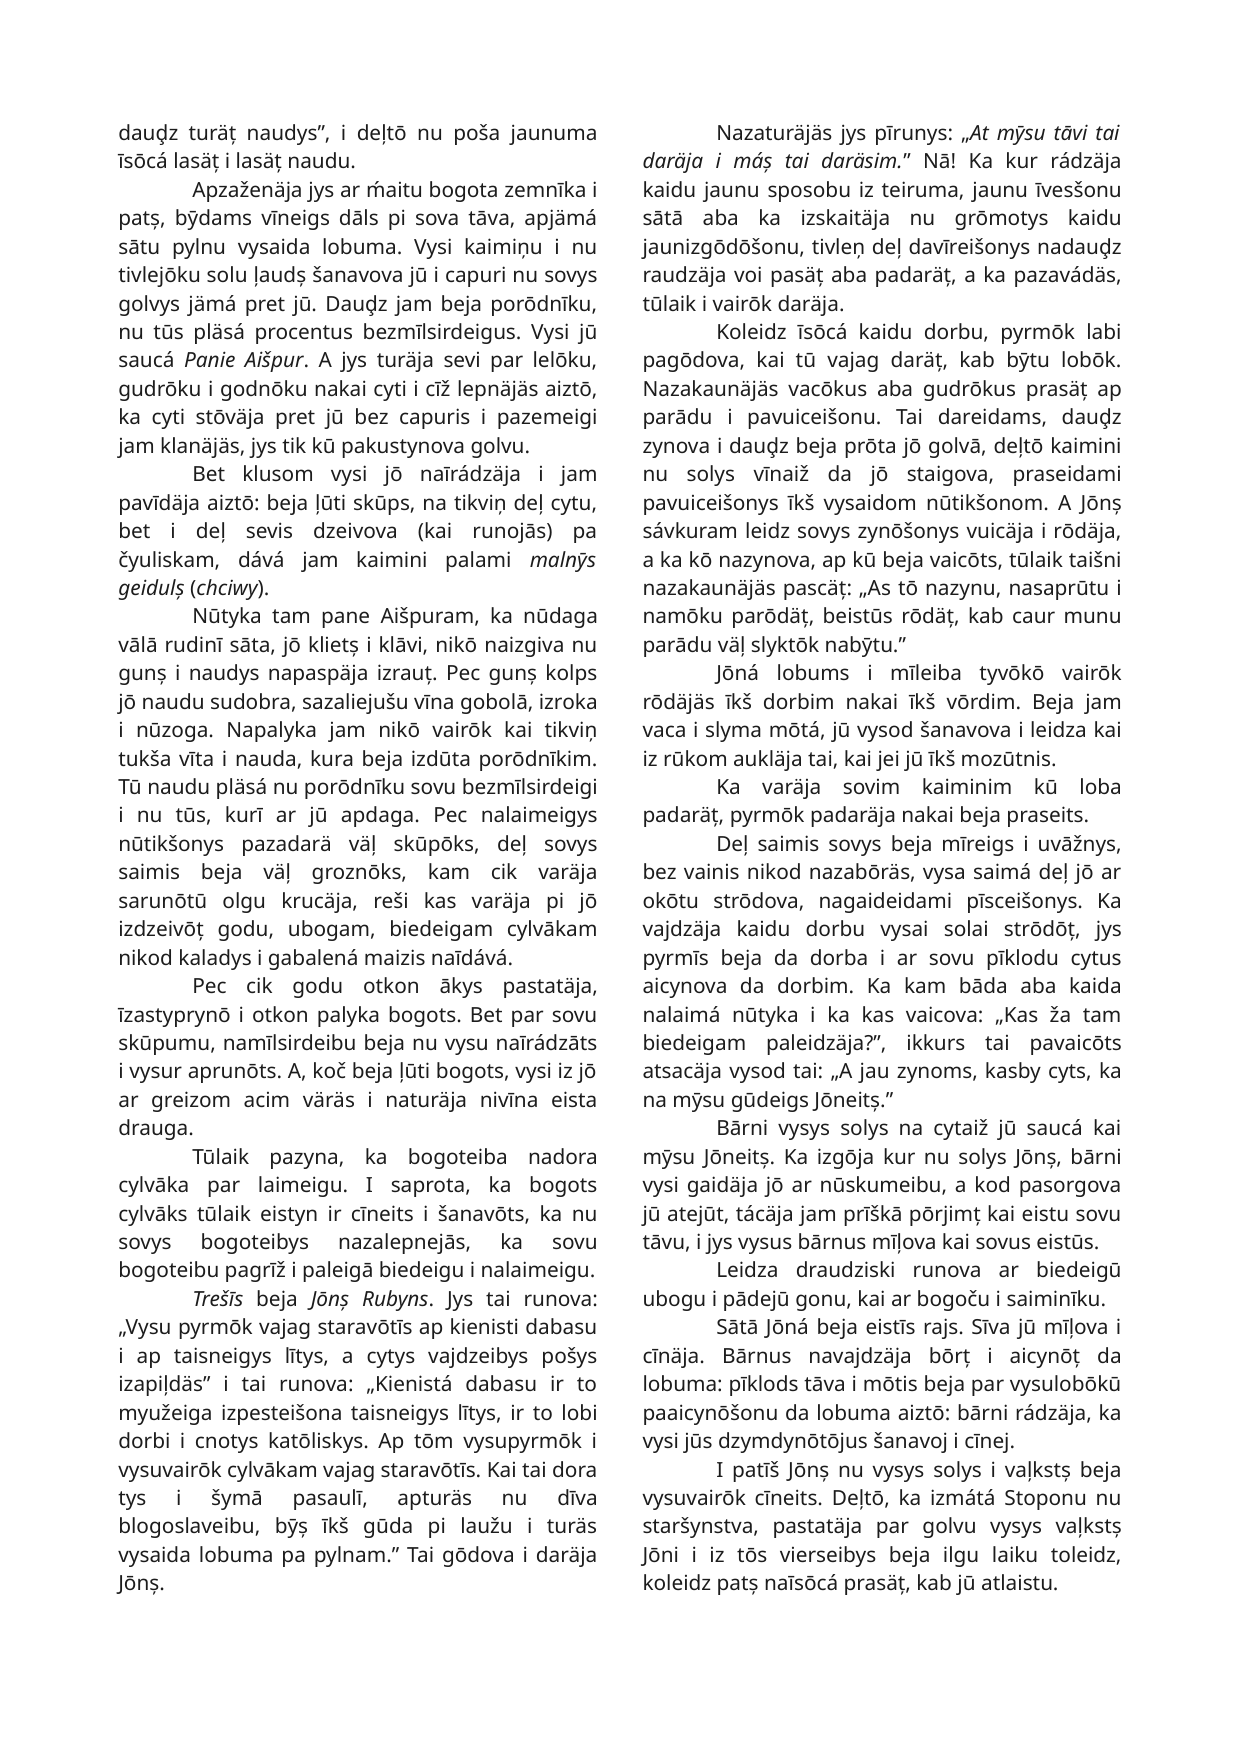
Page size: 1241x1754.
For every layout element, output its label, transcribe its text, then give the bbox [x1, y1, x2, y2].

text Bārni vysys solys na cytaiž jū saucá kai mȳsu Jōneitș. Ka izgōja kur nu solys Jōnș, bārni vysi gaidäja jō ar nūskumeibu, a kod pasorgova jū atejūt, tácäja jam prīškā pōrjimț kai eistu sovu tāvu, i jys vysus bārnus mīļova kai sovus eistūs. [642, 1113, 1122, 1256]
text Deļ saimis sovys beja mīreigs i uvāžnys, bez vainis nikod nazabōräs, vysa saimá deļ jō ar okōtu strōdova, nagaideidami pīsceišonys. Ka vajdzäja kaidu dorbu vysai solai strōdōț, jys pyrmīs beja da dorba i ar sovu pīklodu cytus aicynova da dorbim. Ka kam bāda aba kaida nalaimá nūtyka i ka kas vaicova: „Kas ža tam biedeigam paleidzäja?”, ikkurs tai pavaicōts atsacäja vysod tai: „A jau zynoms, kasby cyts, ka na mȳsu gūdeigs Jōneitș.” [642, 829, 1122, 1113]
text Pec cik godu otkon ākys pastatäja, īzastyprynō i otkon palyka bogots. Bet par sovu skūpumu, namīlsirdeibu beja nu vysu naīrádzāts i vysur aprunōts. A, koč beja ļūti bogots, vysi iz jō ar greizom acim väräs i naturäja nivīna eista drauga. [118, 971, 598, 1142]
text Jōná lobums i mīleiba tyvōkō vairōk rōdäjäs īkš dorbim nakai īkš vōrdim. Beja jam vaca i slyma mōtá, jū vysod šanavova i leidza kai iz rūkom aukläja tai, kai jei jū īkš mozūtnis. [642, 658, 1122, 772]
text Trešīs beja Jōnș Rubyns. Jys tai runova: „Vysu pyrmōk vajag staravōtīs ap kienisti dabasu i ap taisneigys lītys, a cytys vajdzeibys pošys izapiļdäs” i tai runova: „Kienistá dabasu ir to myužeiga izpesteišona taisneigys lītys, ir to lobi dorbi i cnotys katōliskys. Ap tōm vysupyrmōk i vysuvairōk cylvākam vajag staravōtīs. Kai tai dora tys i šymā pasaulī, apturäs nu dīva blogoslaveibu, bȳș īkš gūda pi laužu i turäs vysaida lobuma pa pylnam.” Tai gōdova i daräja Jōnș. [118, 1284, 598, 1597]
text Nūtyka tam pane Aišpuram, ka nūdaga vālā rudinī sāta, jō klietș i klāvi, nikō naizgiva nu gunș i naudys napaspäja izrauț. Pec gunș kolps jō naudu sudobra, sazaliejušu vīna gobolā, izroka i nūzoga. Napalyka jam nikō vairōk kai tikviņ tukša vīta i nauda, kura beja izdūta porōdnīkim. Tū naudu pläsá nu porōdnīku sovu bezmīlsirdeigi i nu tūs, kurī ar jū apdaga. Pec nalaimeigys nūtikšonys pazadarä väļ skūpōks, deļ sovys saimis beja väļ groznōks, kam cik varäja sarunōtū olgu krucäja, reši kas varäja pi jō izdzeivōț godu, ubogam, biedeigam cylvākam nikod kaladys i gabalená maizis naīdává. [118, 602, 598, 971]
text Koleidz īsōcá kaidu dorbu, pyrmōk labi pagōdova, kai tū vajag daräț, kab bȳtu lobōk. Nazakaunäjäs vacōkus aba gudrōkus prasäț ap parādu i pavuiceišonu. Tai dareidams, dauḑz zynova i dauḑz beja prōta jō golvā, deļtō kaimini nu solys vīnaiž da jō staigova, praseidami pavuiceišonys īkš vysaidom nūtikšonom. A Jōnș sávkuram leidz sovys zynōšonys vuicäja i rōdäja, a ka kō nazynova, ap kū beja vaicōts, tūlaik taišni nazakaunäjäs pascäț: „As tō nazynu, nasaprūtu i namōku parōdäț, beistūs rōdäț, kab caur munu parādu väļ slyktōk nabȳtu.” [642, 317, 1122, 658]
text Nazaturäjäs jys pīrunys: „At mȳsu tāvi tai daräja i máș tai daräsim.” Nā! Ka kur rádzäja kaidu jaunu sposobu iz teiruma, jaunu īvesšonu sātā aba ka izskaitäja nu grōmotys kaidu jaunizgōdōšonu, tivleņ deļ davīreišonys nadauḑz raudzäja voi pasäț aba padaräț, a ka pazavádäs, tūlaik i vairōk daräja. [642, 118, 1122, 317]
text Sātā Jōná beja eistīs rajs. Sīva jū mīļova i cīnäja. Bārnus navajdzäja bōrț i aicynōț da lobuma: pīklods tāva i mōtis beja par vysulobōkū paaicynōšonu da lobuma aiztō: bārni rádzäja, ka vysi jūs dzymdynōtōjus šanavoj i cīnej. [642, 1312, 1122, 1455]
text Apzaženäja jys ar ḿaitu bogota zemnīka i patș, bȳdams vīneigs dāls pi sova tāva, apjämá sātu pylnu vysaida lobuma. Vysi kaimiņu i nu tivlejōku solu ļaudș šanavova jū i capuri nu sovys golvys jämá pret jū. Dauḑz jam beja porōdnīku, nu tūs pläsá procentus bezmīlsirdeigus. Vysi jū saucá Panie Aišpur. A jys turäja sevi par lelōku, gudrōku i godnōku nakai cyti i cīž lepnäjäs aiztō, ka cyti stōväja pret jū bez capuris i pazemeigi jam klanäjäs, jys tik kū pakustynova golvu. [118, 175, 598, 459]
text Tūlaik pazyna, ka bogoteiba nadora cylvāka par laimeigu. I saprota, ka bogots cylvāks tūlaik eistyn ir cīneits i šanavōts, ka nu sovys bogoteibys nazalepnejās, ka sovu bogoteibu pagrīž i paleigā biedeigu i nalaimeigu. [118, 1142, 598, 1284]
text dauḑz turäț naudys”, i deļtō nu poša jaunuma īsōcá lasäț i lasäț naudu. [118, 118, 598, 175]
text Bet klusom vysi jō naīrádzäja i jam pavīdäja aiztō: beja ļūti skūps, na tikviņ deļ cytu, bet i deļ sevis dzeivova (kai runojās) pa čyuliskam, dává jam kaimini palami malnȳs geidulș (chciwy). [118, 459, 598, 602]
text Ka varäja sovim kaiminim kū loba padaräț, pyrmōk padaräja nakai beja praseits. [642, 772, 1122, 829]
text Leidza draudziski runova ar biedeigū ubogu i pādejū gonu, kai ar bogoču i saiminīku. [642, 1256, 1122, 1312]
text I patīš Jōnș nu vysys solys i vaļkstș beja vysuvairōk cīneits. Deļtō, ka izmátá Stoponu nu staršynstva, pastatäja par golvu vysys vaļkstș Jōni i iz tōs vierseibys beja ilgu laiku toleidz, koleidz patș naīsōcá prasäț, kab jū atlaistu. [642, 1455, 1122, 1597]
